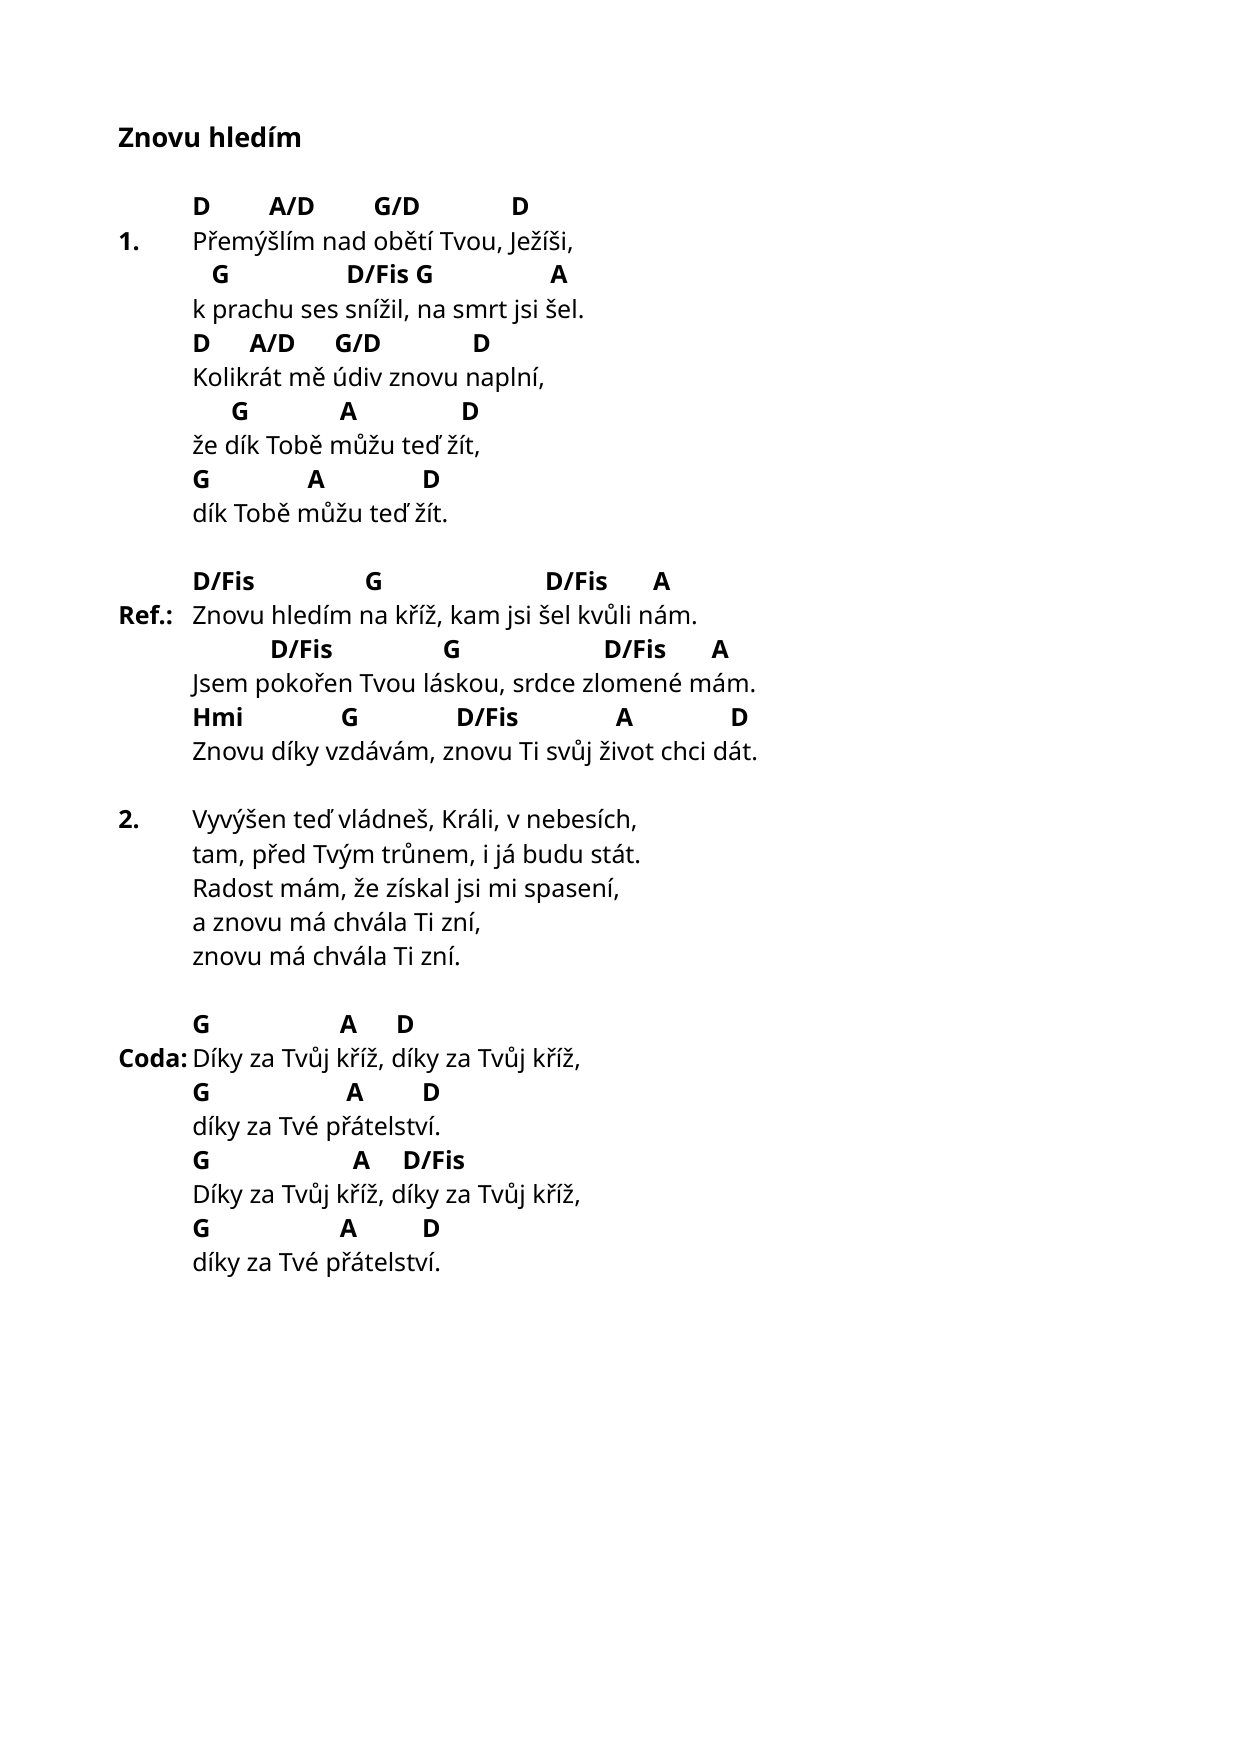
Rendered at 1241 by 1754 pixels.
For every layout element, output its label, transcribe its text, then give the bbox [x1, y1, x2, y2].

text k prachu ses snížil, na smrt jsi šel. [118, 291, 1122, 325]
text Radost mám, že získal jsi mi spasení, [118, 870, 1122, 904]
text G A D [118, 393, 1122, 427]
text Hmi G D/Fis A D [118, 700, 1122, 734]
text Díky za Tvůj kříž, díky za Tvůj kříž, [118, 1177, 1122, 1211]
text D A/D G/D D [118, 325, 1122, 359]
text G A D [118, 1211, 1122, 1245]
text Kolikrát mě údiv znovu naplní, [118, 359, 1122, 393]
text dík Tobě můžu teď žít. [118, 496, 1122, 530]
text že dík Tobě můžu teď žít, [118, 427, 1122, 462]
text díky za Tvé přátelství. [118, 1245, 1122, 1279]
text 2. Vyvýšen teď vládneš, Králi, v nebesích, [118, 802, 1122, 836]
text a znovu má chvála Ti zní, [118, 904, 1122, 938]
text tam, před Tvým trůnem, i já budu stát. [118, 836, 1122, 870]
text Coda: Díky za Tvůj kříž, díky za Tvůj kříž, [118, 1041, 1122, 1075]
text G A D [118, 1007, 1122, 1041]
text G A D [118, 462, 1122, 496]
text D A/D G/D D [118, 189, 1122, 223]
text Znovu hledím [118, 118, 1122, 155]
text znovu má chvála Ti zní. [118, 938, 1122, 972]
text G D/Fis G A [118, 257, 1122, 291]
text G A D/Fis [118, 1143, 1122, 1177]
text D/Fis G D/Fis A [118, 632, 1122, 666]
text díky za Tvé přátelství. [118, 1109, 1122, 1143]
text Jsem pokořen Tvou láskou, srdce zlomené mám. [118, 666, 1122, 700]
text 1. Přemýšlím nad obětí Tvou, Ježíši, [118, 223, 1122, 257]
text Ref.: Znovu hledím na kříž, kam jsi šel kvůli nám. [118, 598, 1122, 632]
text Znovu díky vzdávám, znovu Ti svůj život chci dát. [118, 734, 1122, 768]
text G A D [118, 1075, 1122, 1109]
text D/Fis G D/Fis A [118, 564, 1122, 598]
